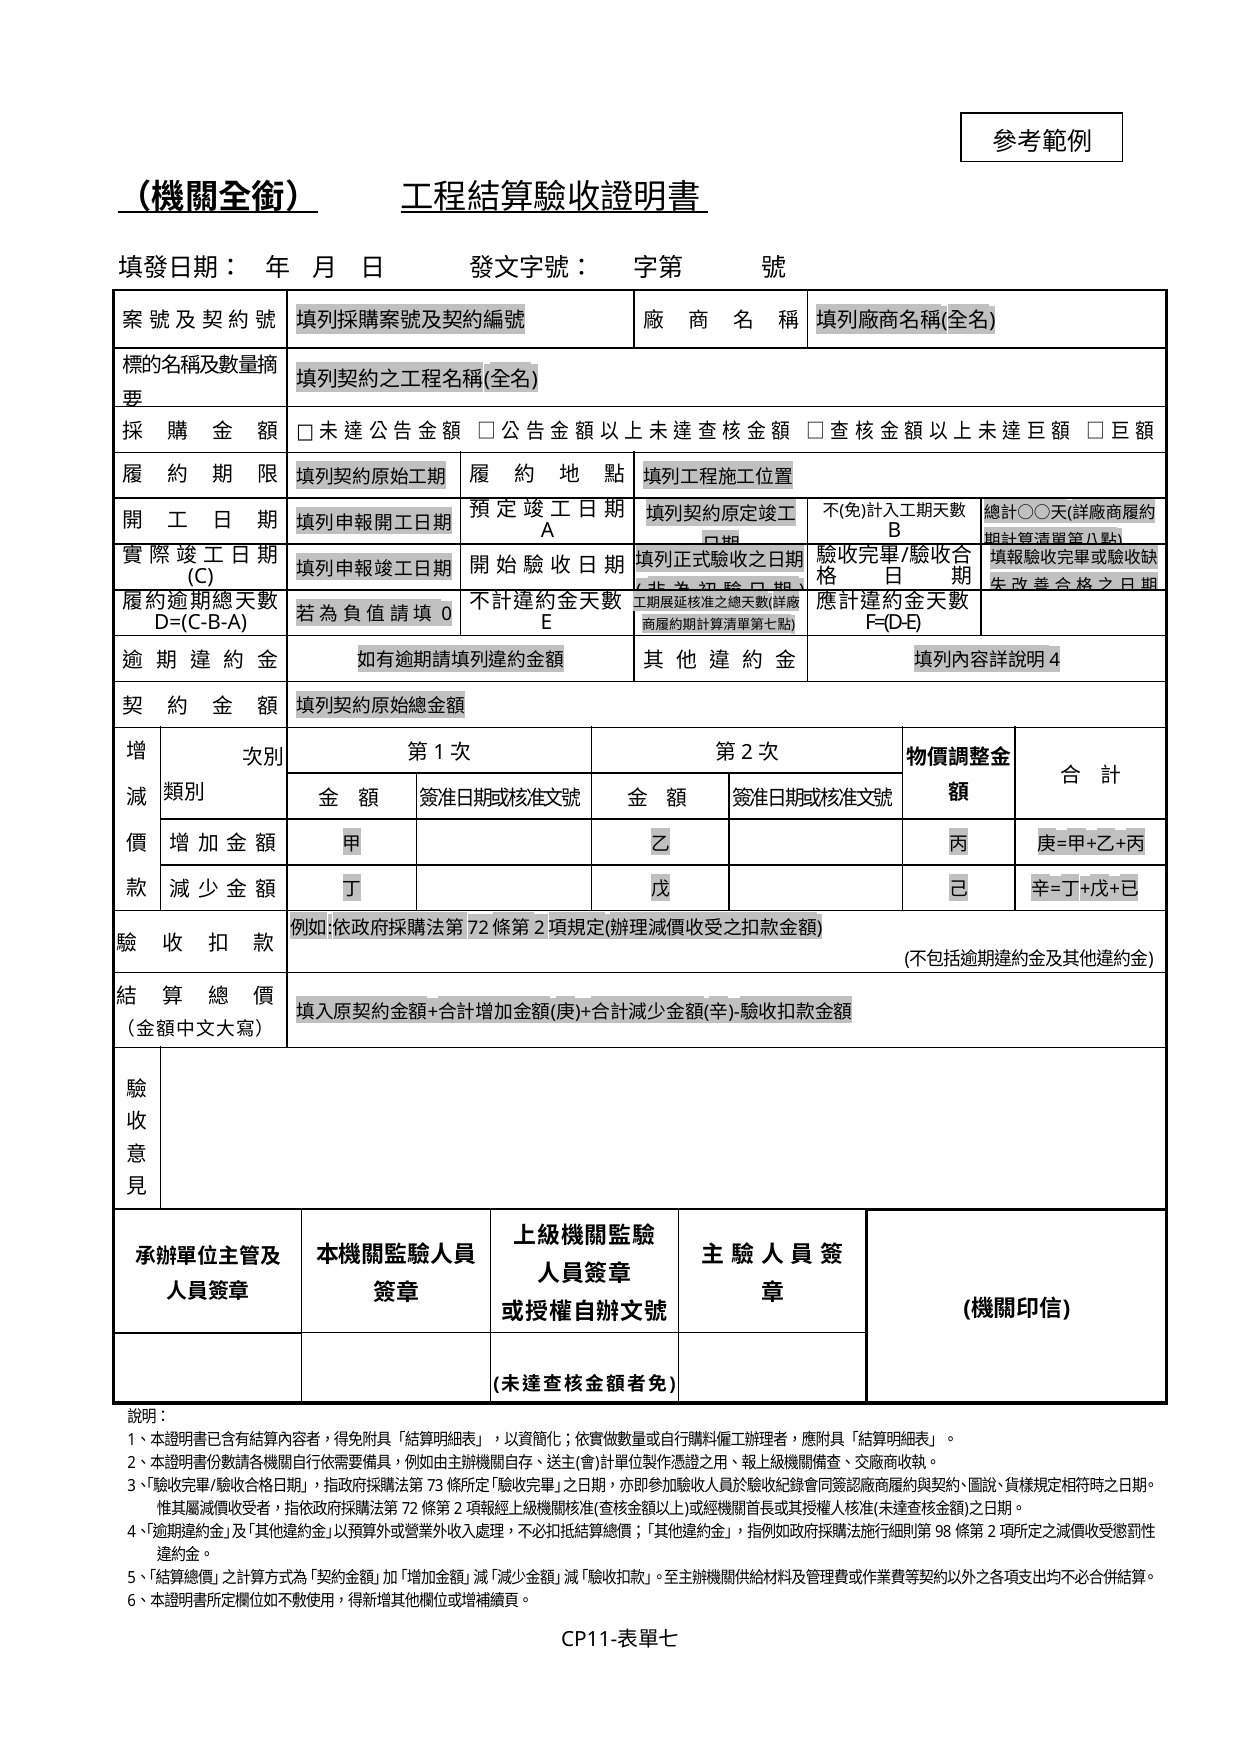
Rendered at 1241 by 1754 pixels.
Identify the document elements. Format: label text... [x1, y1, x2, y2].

text 說明： [127, 1405, 1156, 1427]
table_cell 本機關監驗人員簽章 [302, 1210, 490, 1332]
table_cell 簽准日期或核准文號 [730, 774, 902, 818]
table_cell 填列契約原始工期 [288, 453, 460, 497]
table_cell 承辦單位主管及人員簽章 [115, 1210, 301, 1332]
table_cell 如有逾期請填列違約金額 [288, 636, 633, 681]
table_cell 上級機關監驗人員簽章 或授權自辦文號 [491, 1210, 678, 1332]
text （機關全銜） 工程結算驗收證明書 [118, 151, 1122, 222]
table_header 廠商名稱 [635, 291, 807, 347]
text 1、本證明書已含有結算內容者，得免附具「結算明細表」，以資簡化；依實做數量或自行購料僱工辦理者，應附具「結算明細表」。 [127, 1427, 1156, 1450]
table_cell 開工日期 [115, 499, 286, 543]
table_cell 其他違約金 [635, 636, 807, 681]
table_cell [730, 866, 902, 910]
table_cell 填入原契約金額+合計增加金額(庚)+合計減少金額(辛)-驗收扣款金額 [288, 973, 1165, 1046]
table_cell 履約地點 [461, 453, 633, 497]
table_cell 戊 [592, 866, 728, 910]
table_cell 應計違約金天數 F=(D-E) [808, 591, 980, 635]
table_cell 實際竣工日期 (C) [115, 545, 286, 589]
table_cell [302, 1333, 490, 1401]
table_cell 驗收完畢/驗收合格日期 [808, 545, 980, 589]
table_cell 第 2 次 [592, 728, 902, 772]
text 4、「逾期違約金」及「其他違約金」以預算外或營業外收入處理，不必扣抵結算總價；「其他違約金」，指例如政府採購法施行細則第98條第2項所定之減價收受懲罰性違約金。 [127, 1519, 1156, 1565]
table_header 填列採購案號及契約編號 [288, 291, 633, 347]
table_cell 甲 [288, 820, 416, 864]
table_cell (機關印信) [868, 1211, 1165, 1401]
table_cell 驗收意見 [115, 1048, 160, 1208]
table_cell 標的名稱及數量摘要 [115, 349, 286, 406]
table_cell 丁 [288, 866, 416, 910]
table_cell 填列契約原定竣工日期 [635, 499, 807, 543]
table_cell 簽准日期或核准文號 [417, 774, 591, 818]
table_cell 結算總價 （金額中文大寫） [115, 973, 286, 1046]
table_cell 增加金額 [161, 820, 286, 864]
table_cell 工期展延核准之總天數(詳廠商履約期計算清單第七點) [635, 591, 807, 635]
table_cell [982, 591, 1165, 635]
table_cell 次別 類別 [161, 728, 286, 818]
text 填發日期： 年 月 日 發文字號： 字第 號 [118, 247, 1122, 283]
table_cell 減少金額 [161, 866, 286, 910]
table_header 填列廠商名稱(全名) [808, 291, 1165, 347]
table_cell 逾期違約金 [115, 636, 286, 681]
table_cell 總計○○天(詳廠商履約期計算清單第八點) [982, 499, 1165, 543]
text 6、本證明書所定欄位如不敷使用，得新增其他欄位或增補續頁。 [127, 1588, 1156, 1611]
table_cell 開始驗收日期 [461, 545, 633, 589]
table_cell [417, 820, 591, 864]
text 5、「結算總價」之計算方式為「契約金額」加「增加金額」減「減少金額」減「驗收扣款」。至主辦機關供給材料及管理費或作業費等契約以外之各項支出均不必合併結算。 [127, 1565, 1156, 1588]
table_cell 庚=甲+乙+丙 [1016, 820, 1165, 864]
table_cell 辛=丁+戊+已 [1016, 866, 1165, 910]
table_cell 預定竣工日期 A [461, 499, 633, 543]
text 參考範例 [977, 121, 1107, 153]
table_cell 填列正式驗收之日期(非為初驗日期) [635, 545, 807, 589]
table_cell 不(免)計入工期天數 B [808, 499, 980, 543]
table_header 案號及契約號 [115, 291, 286, 347]
table_cell 填報驗收完畢或驗收缺失改善合格之日期 [982, 545, 1165, 589]
table_cell 例如:依政府採購法第72條第2項規定(辦理減價收受之扣款金額) (不包括逾期違約金及其他違約金) [288, 911, 1165, 972]
table_cell 物價調整金額 [903, 728, 1014, 818]
table_cell 己 [903, 866, 1014, 910]
table_cell 採購金額 [115, 407, 286, 451]
table_cell 履約逾期總天數 D=(C-B-A) [115, 591, 286, 635]
table_cell □未達公告金額 □公告金額以上未達查核金額 □查核金額以上未達巨額 □巨額 [288, 407, 1165, 451]
table_cell 填列工程施工位置 [635, 453, 1165, 497]
table_cell 填列契約之工程名稱(全名) [288, 349, 1165, 406]
table_cell 填列內容詳說明4 [808, 636, 1165, 681]
table_cell 履約期限 [115, 453, 286, 497]
table_cell 填列申報竣工日期 [288, 545, 460, 589]
table_cell 填列契約原始總金額 [288, 682, 1165, 726]
table_cell (未達查核金額者免) [491, 1333, 678, 1401]
table_cell 不計違約金天數 E [461, 591, 633, 635]
table_cell 金 額 [592, 774, 728, 818]
table_cell 合 計 [1016, 728, 1165, 818]
table_cell [115, 1334, 301, 1401]
text 3、「驗收完畢/驗收合格日期」，指政府採購法第73條所定「驗收完畢」之日期，亦即參加驗收人員於驗收紀錄會同簽認廠商履約與契約、圖說、貨樣規定相符時之日期。惟其屬減價收受者，指依政府採購法第72條第2項報經上級機關核准(查核金額以上)或經機關首長或其授權人核准(未達查核金額)之日期。 [127, 1473, 1156, 1519]
table_cell 增減價款 [115, 728, 160, 910]
table_cell [417, 866, 591, 910]
table_cell [161, 1048, 1165, 1208]
table_cell 乙 [592, 820, 728, 864]
text 2、本證明書份數請各機關自行依需要備具，例如由主辦機關自存、送主(會)計單位製作憑證之用、報上級機關備查、交廠商收執。 [127, 1450, 1156, 1473]
table_cell 填列申報開工日期 [288, 499, 460, 543]
table_cell 主 驗 人 員 簽 章 [679, 1210, 865, 1332]
table_cell 契約金額 [115, 682, 286, 726]
table_cell 第 1 次 [288, 728, 591, 772]
table_cell 驗收扣款 [115, 911, 286, 972]
table_cell [730, 820, 902, 864]
table_cell [679, 1333, 865, 1401]
text （機關全銜） 工程結算驗收證明書 [962, 114, 1122, 161]
table_cell 金 額 [288, 774, 416, 818]
table_cell 丙 [903, 820, 1014, 864]
table_cell 若為負值請填0 [288, 591, 460, 635]
